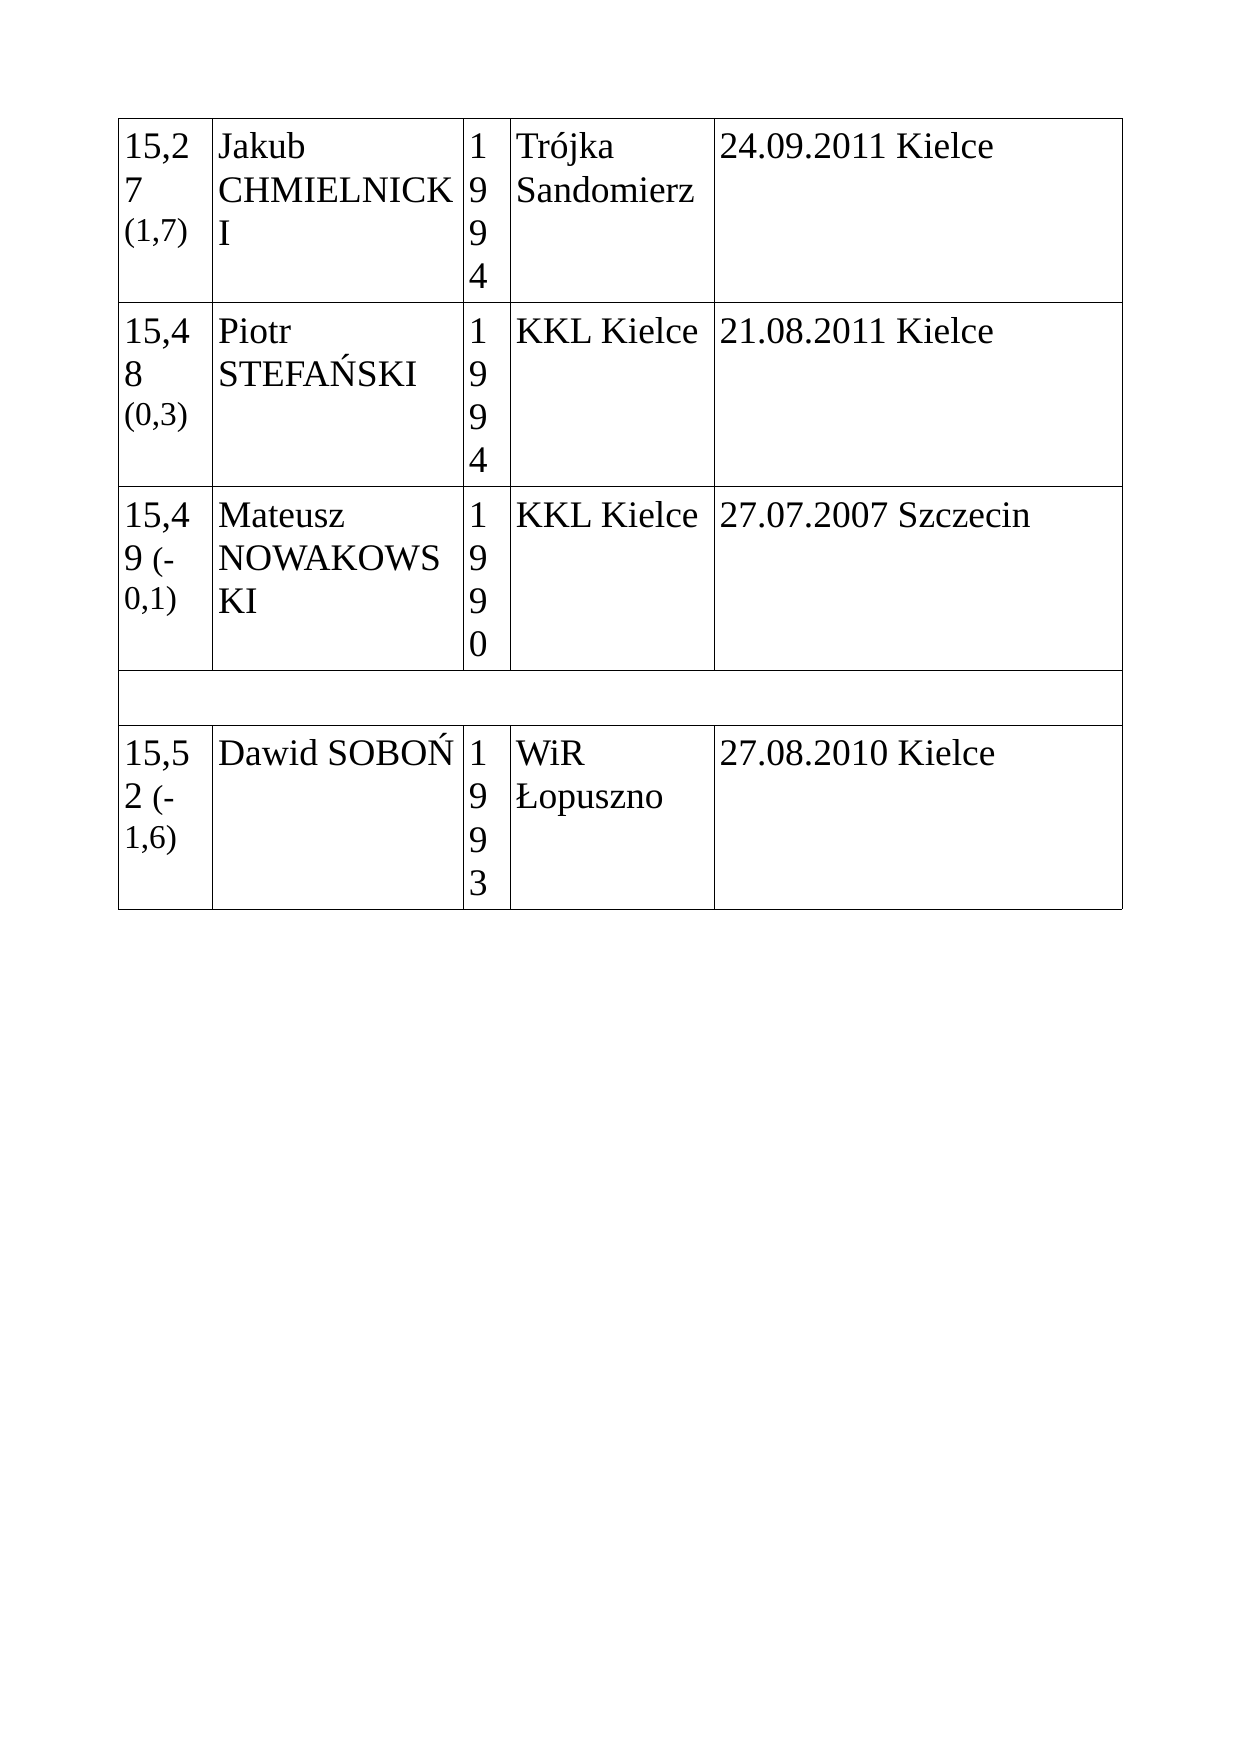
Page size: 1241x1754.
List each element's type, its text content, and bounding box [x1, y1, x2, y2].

table_cell 27.07.2007 Szczecin [715, 487, 1122, 670]
table_cell KKL Kielce [511, 303, 714, 486]
table_cell Dawid SOBOŃ [213, 726, 463, 909]
table_cell [119, 671, 1122, 725]
table_cell 21.08.2011 Kielce [715, 303, 1122, 486]
table_cell 1994 [464, 119, 510, 302]
table_cell KKL Kielce [511, 487, 714, 670]
table_cell 27.08.2010 Kielce [715, 726, 1122, 909]
table_cell 15,27 (1,7) [119, 119, 212, 302]
table_cell 1994 [464, 303, 510, 486]
table_cell 15,52 (-1,6) [119, 726, 212, 909]
table_cell 15,49 (-0,1) [119, 487, 212, 670]
table_cell Trójka Sandomierz [511, 119, 714, 302]
table_cell 15,48 (0,3) [119, 303, 212, 486]
table_cell Piotr STEFAŃSKI [213, 303, 463, 486]
table_cell WiR Łopuszno [511, 726, 714, 909]
table_cell 24.09.2011 Kielce [715, 119, 1122, 302]
table_cell 1990 [464, 487, 510, 670]
table_cell Mateusz NOWAKOWSKI [213, 487, 463, 670]
table_cell Jakub CHMIELNICKI [213, 119, 463, 302]
table_cell 1993 [464, 726, 510, 909]
